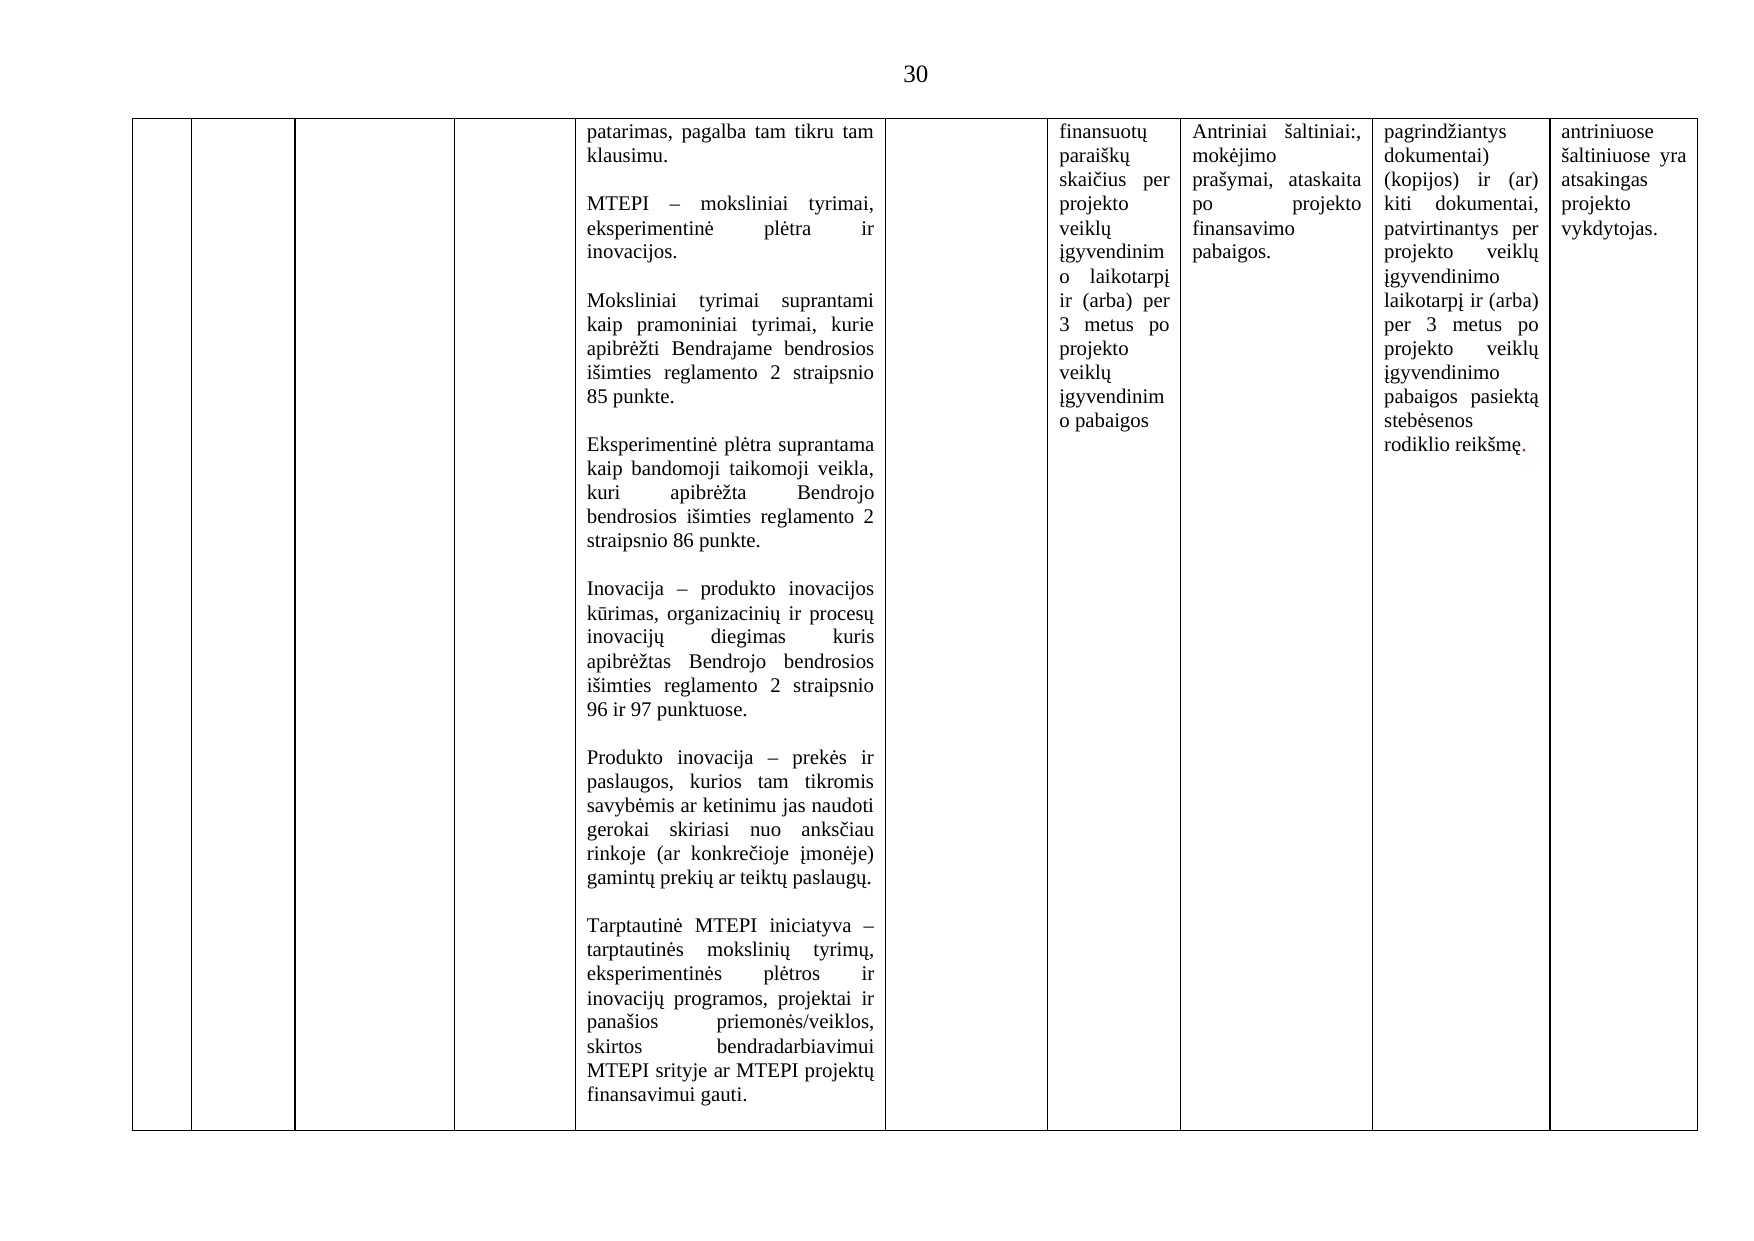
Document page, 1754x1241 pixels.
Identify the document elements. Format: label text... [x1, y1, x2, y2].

table_cell patarimas, pagalba tam tikru tam klausimu. MTEPI – moksliniai tyrimai, eksperimentinė plėtra ir inovacijos. Moksliniai tyrimai suprantami kaip pramoniniai tyrimai, kurie apibrėžti Bendrajame bendrosios išimties reglamento 2 straipsnio 85 punkte. Eksperimentinė plėtra suprantama kaip bandomoji taikomoji veikla, kuri apibrėžta Bendrojo bendrosios išimties reglamento 2 straipsnio 86 punkte. Inovacija – produkto inovacijos kūrimas, organizacinių ir procesų inovacijų diegimas kuris apibrėžtas Bendrojo bendrosios išimties reglamento 2 straipsnio 96 ir 97 punktuose. Produkto inovacija – prekės ir paslaugos, kurios tam tikromis savybėmis ar ketinimu jas naudoti gerokai skiriasi nuo anksčiau rinkoje (ar konkrečioje įmonėje) gamintų prekių ar teiktų paslaugų. Tarptautinė MTEPI iniciatyva – tarptautinės mokslinių tyrimų, eksperimentinės plėtros ir inovacijų programos, projektai ir panašios priemonės/veiklos, skirtos bendradarbiavimui MTEPI srityje ar MTEPI projektų finansavimui gauti. [576, 119, 885, 1130]
table_cell finansuotų paraiškų skaičius per projekto veiklų įgyvendinimo laikotarpį ir (arba) per 3 metus po projekto veiklų įgyvendinimo pabaigos [1048, 119, 1180, 1130]
table_cell [192, 119, 294, 1130]
table_cell Antriniai šaltiniai:, mokėjimo prašymai, ataskaita po projekto finansavimo pabaigos. [1181, 119, 1372, 1130]
table_cell pagrindžiantys dokumentai) (kopijos) ir (ar) kiti dokumentai, patvirtinantys per projekto veiklų įgyvendinimo laikotarpį ir (arba) per 3 metus po projekto veiklų įgyvendinimo pabaigos pasiektą stebėsenos rodiklio reikšmę. [1373, 119, 1549, 1130]
table_cell [886, 119, 1047, 1130]
table_cell [455, 119, 575, 1130]
table_cell antriniuose šaltiniuose yra atsakingas projekto vykdytojas. [1551, 119, 1697, 1130]
table_cell [296, 119, 454, 1130]
table_cell [133, 119, 191, 1130]
